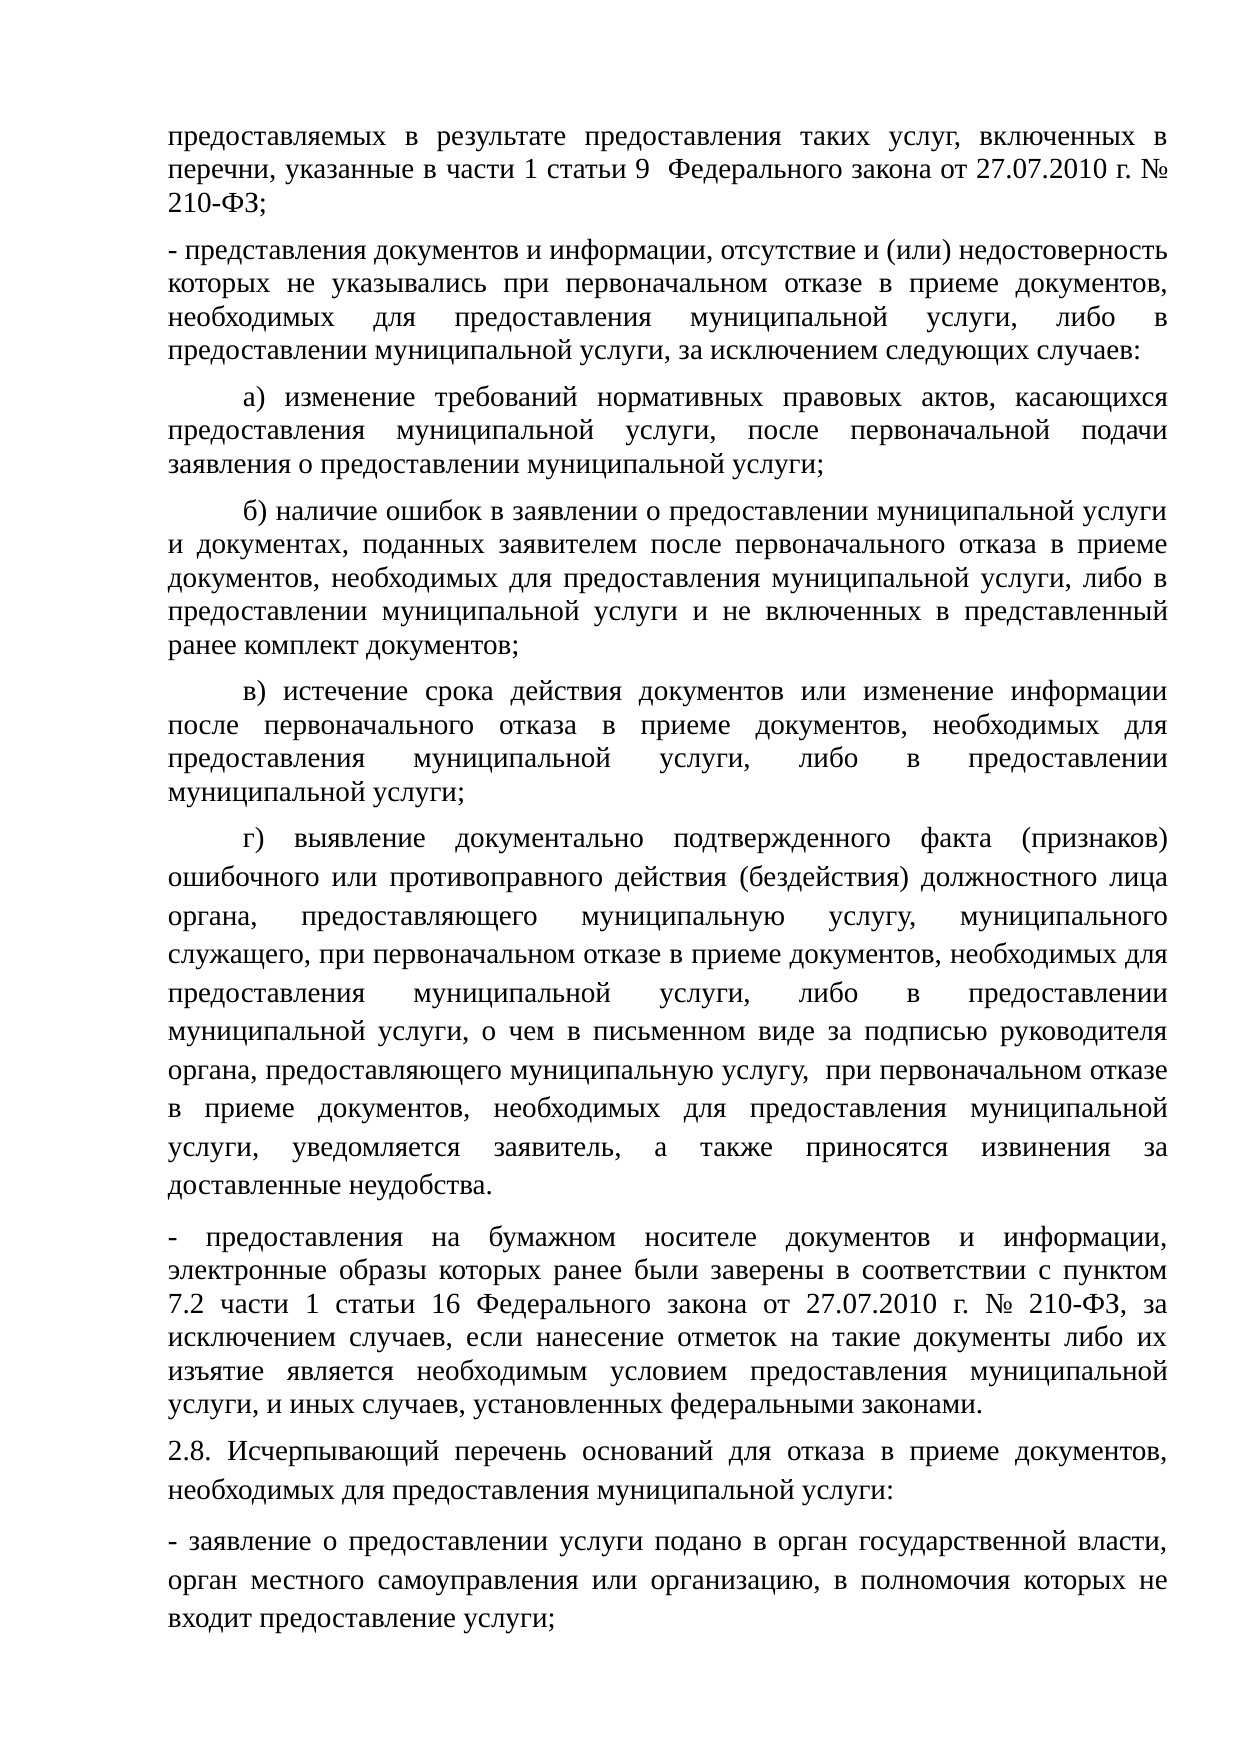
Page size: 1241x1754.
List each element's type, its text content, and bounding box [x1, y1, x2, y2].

text 2.8. Исчерпывающий перечень оснований для отказа в приеме документов, необходимых для предоставления муниципальной услуги: [168, 1433, 1169, 1505]
text г) выявление документально подтвержденного факта (признаков) ошибочного или противоправного действия (бездействия) должностного лица органа, предоставляющего муниципальную услугу, муниципального служащего, при первоначальном отказе в приеме документов, необходимых для предоставления муниципальной услуги, либо в предоставлении муниципальной услуги, о чем в письменном виде за подписью руководителя органа, предоставляющего муниципальную услугу, при первоначальном отказе в приеме документов, необходимых для предоставления муниципальной услуги, уведомляется заявитель, а также приносятся извинения за доставленные неудобства. [168, 821, 1169, 1201]
text предоставляемых в результате предоставления таких услуг, включенных в перечни, указанные в части 1 статьи 9 Федерального закона от 27.07.2010 г. № 210-ФЗ; [168, 118, 1169, 219]
text - представления документов и информации, отсутствие и (или) недостоверность которых не указывались при первоначальном отказе в приеме документов, необходимых для предоставления муниципальной услуги, либо в предоставлении муниципальной услуги, за исключением следующих случаев: [168, 232, 1169, 366]
text в) истечение срока действия документов или изменение информации после первоначального отказа в приеме документов, необходимых для предоставления муниципальной услуги, либо в предоставлении муниципальной услуги; [168, 673, 1169, 807]
text б) наличие ошибок в заявлении о предоставлении муниципальной услуги и документах, поданных заявителем после первоначального отказа в приеме документов, необходимых для предоставления муниципальной услуги, либо в предоставлении муниципальной услуги и не включенных в представленный ранее комплект документов; [168, 493, 1169, 660]
text - предоставления на бумажном носителе документов и информации, электронные образы которых ранее были заверены в соответствии с пунктом 7.2 части 1 статьи 16 Федерального закона от 27.07.2010 г. № 210-ФЗ, за исключением случаев, если нанесение отметок на такие документы либо их изъятие является необходимым условием предоставления муниципальной услуги, и иных случаев, установленных федеральными законами. [168, 1219, 1169, 1420]
text а) изменение требований нормативных правовых актов, касающихся предоставления муниципальной услуги, после первоначальной подачи заявления о предоставлении муниципальной услуги; [168, 379, 1169, 479]
text - заявление о предоставлении услуги подано в орган государственной власти, орган местного самоуправления или организацию, в полномочия которых не входит предоставление услуги; [168, 1523, 1169, 1634]
